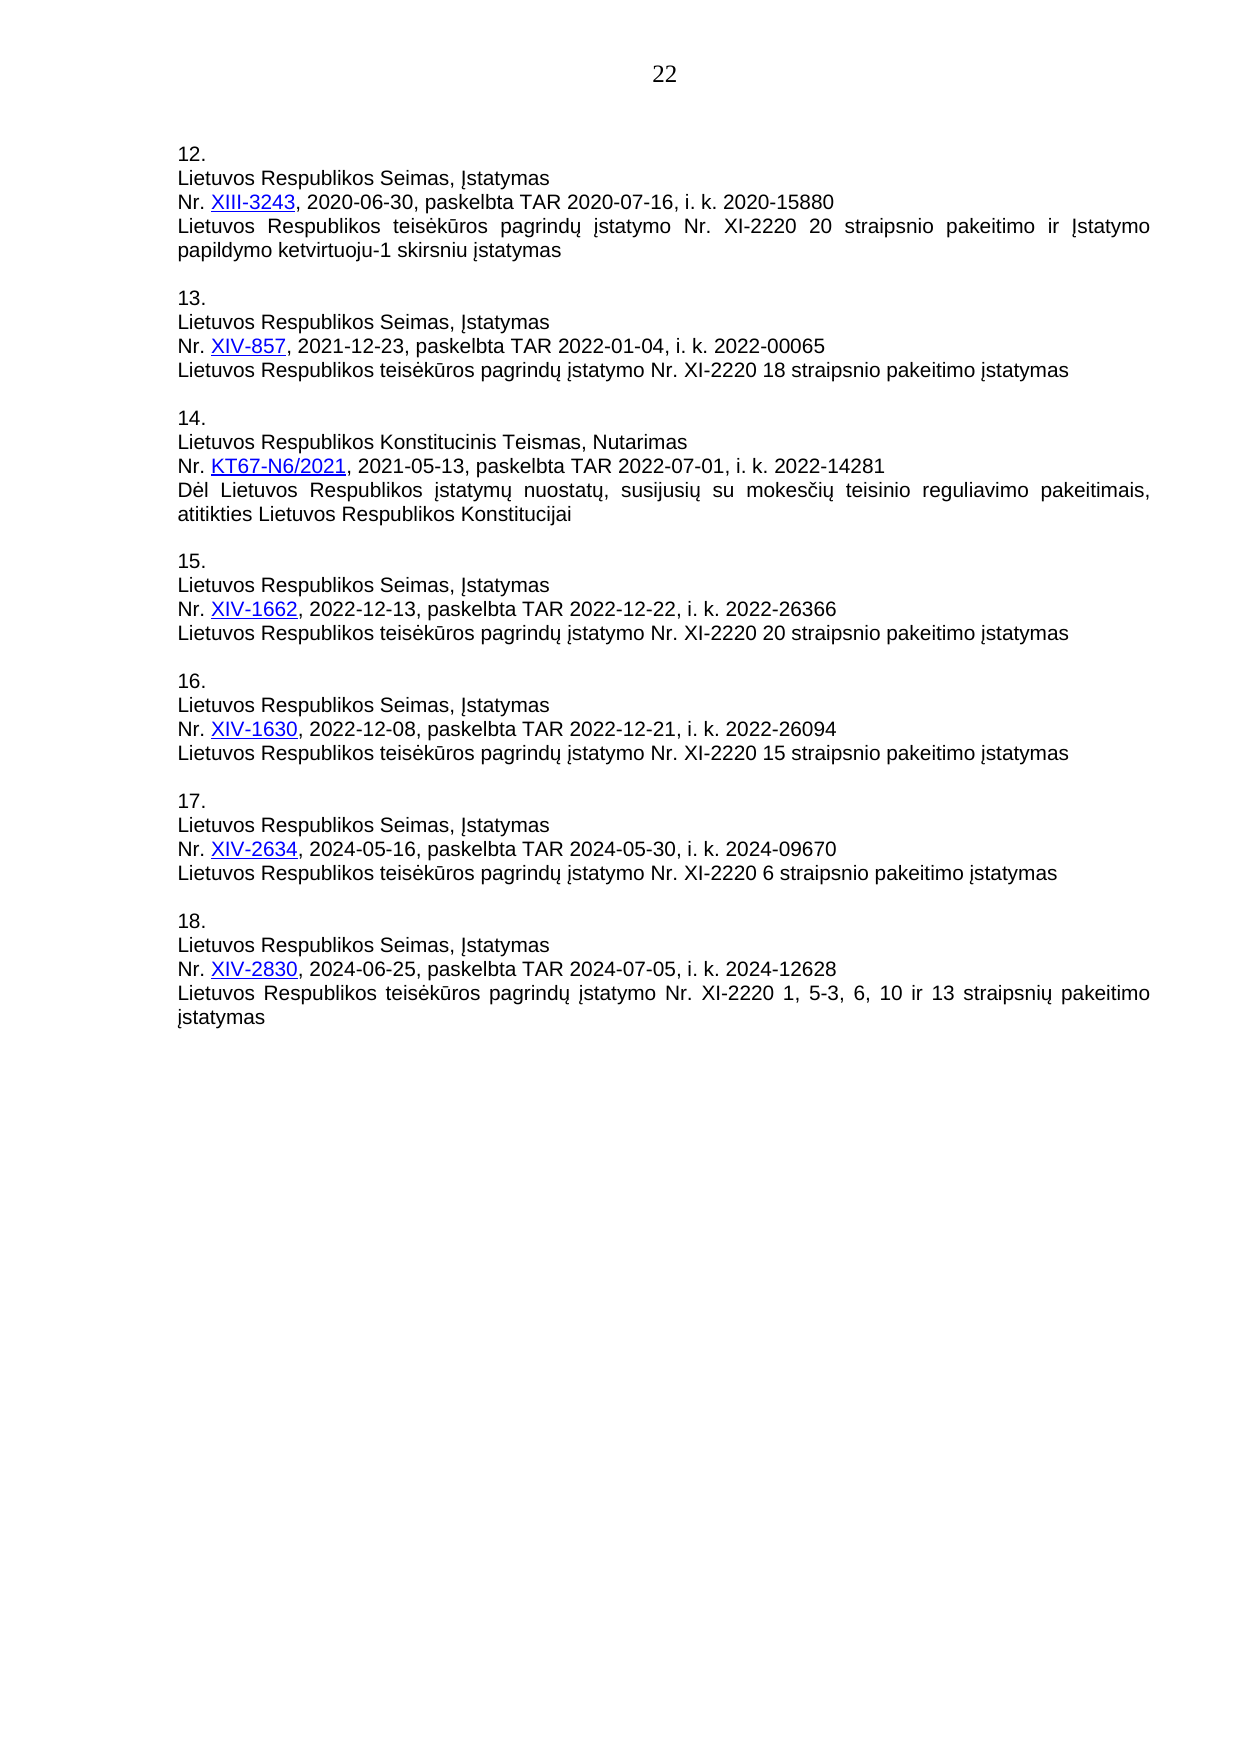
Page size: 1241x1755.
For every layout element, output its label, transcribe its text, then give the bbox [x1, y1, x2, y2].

text 15. [177, 549, 1152, 573]
text Lietuvos Respublikos Seimas, Įstatymas [177, 310, 1152, 334]
text Nr. KT67-N6/2021, 2021-05-13, paskelbta TAR 2022-07-01, i. k. 2022-14281 [177, 453, 1152, 477]
text Lietuvos Respublikos Seimas, Įstatymas [177, 573, 1152, 597]
text Lietuvos Respublikos Seimas, Įstatymas [177, 933, 1152, 957]
text 14. [177, 406, 1152, 429]
text 17. [177, 789, 1152, 813]
text 16. [177, 669, 1152, 693]
text Nr. XIV-2830, 2024-06-25, paskelbta TAR 2024-07-05, i. k. 2024-12628 [177, 957, 1152, 981]
text Dėl Lietuvos Respublikos įstatymų nuostatų, susijusių su mokesčių teisinio reguliavimo pakeitimais, atitikties Lietuvos Respublikos Konstitucijai [177, 477, 1152, 525]
text Lietuvos Respublikos teisėkūros pagrindų įstatymo Nr. XI-2220 6 straipsnio pakeitimo įstatymas [177, 861, 1152, 885]
text Lietuvos Respublikos teisėkūros pagrindų įstatymo Nr. XI-2220 20 straipsnio pakeitimo įstatymas [177, 621, 1152, 645]
text 18. [177, 909, 1152, 933]
text Lietuvos Respublikos Seimas, Įstatymas [177, 166, 1152, 190]
text Lietuvos Respublikos teisėkūros pagrindų įstatymo Nr. XI-2220 18 straipsnio pakeitimo įstatymas [177, 358, 1152, 382]
text Lietuvos Respublikos Seimas, Įstatymas [177, 813, 1152, 837]
text Lietuvos Respublikos Konstitucinis Teismas, Nutarimas [177, 429, 1152, 453]
text 13. [177, 286, 1152, 310]
text Nr. XIV-1662, 2022-12-13, paskelbta TAR 2022-12-22, i. k. 2022-26366 [177, 597, 1152, 621]
text 12. [177, 142, 1152, 166]
text Lietuvos Respublikos teisėkūros pagrindų įstatymo Nr. XI-2220 15 straipsnio pakeitimo įstatymas [177, 741, 1152, 765]
text Nr. XIV-857, 2021-12-23, paskelbta TAR 2022-01-04, i. k. 2022-00065 [177, 334, 1152, 358]
text Lietuvos Respublikos Seimas, Įstatymas [177, 693, 1152, 717]
text Nr. XIV-2634, 2024-05-16, paskelbta TAR 2024-05-30, i. k. 2024-09670 [177, 837, 1152, 861]
text Nr. XIV-1630, 2022-12-08, paskelbta TAR 2022-12-21, i. k. 2022-26094 [177, 717, 1152, 741]
text Nr. XIII-3243, 2020-06-30, paskelbta TAR 2020-07-16, i. k. 2020-15880 [177, 190, 1152, 214]
text Lietuvos Respublikos teisėkūros pagrindų įstatymo Nr. XI-2220 20 straipsnio pakeitimo ir Įstatymo papildymo ketvirtuoju-1 skirsniu įstatymas [177, 214, 1152, 262]
text Lietuvos Respublikos teisėkūros pagrindų įstatymo Nr. XI-2220 1, 5-3, 6, 10 ir 13 straipsnių pakeitimo įstatymas [177, 981, 1152, 1028]
